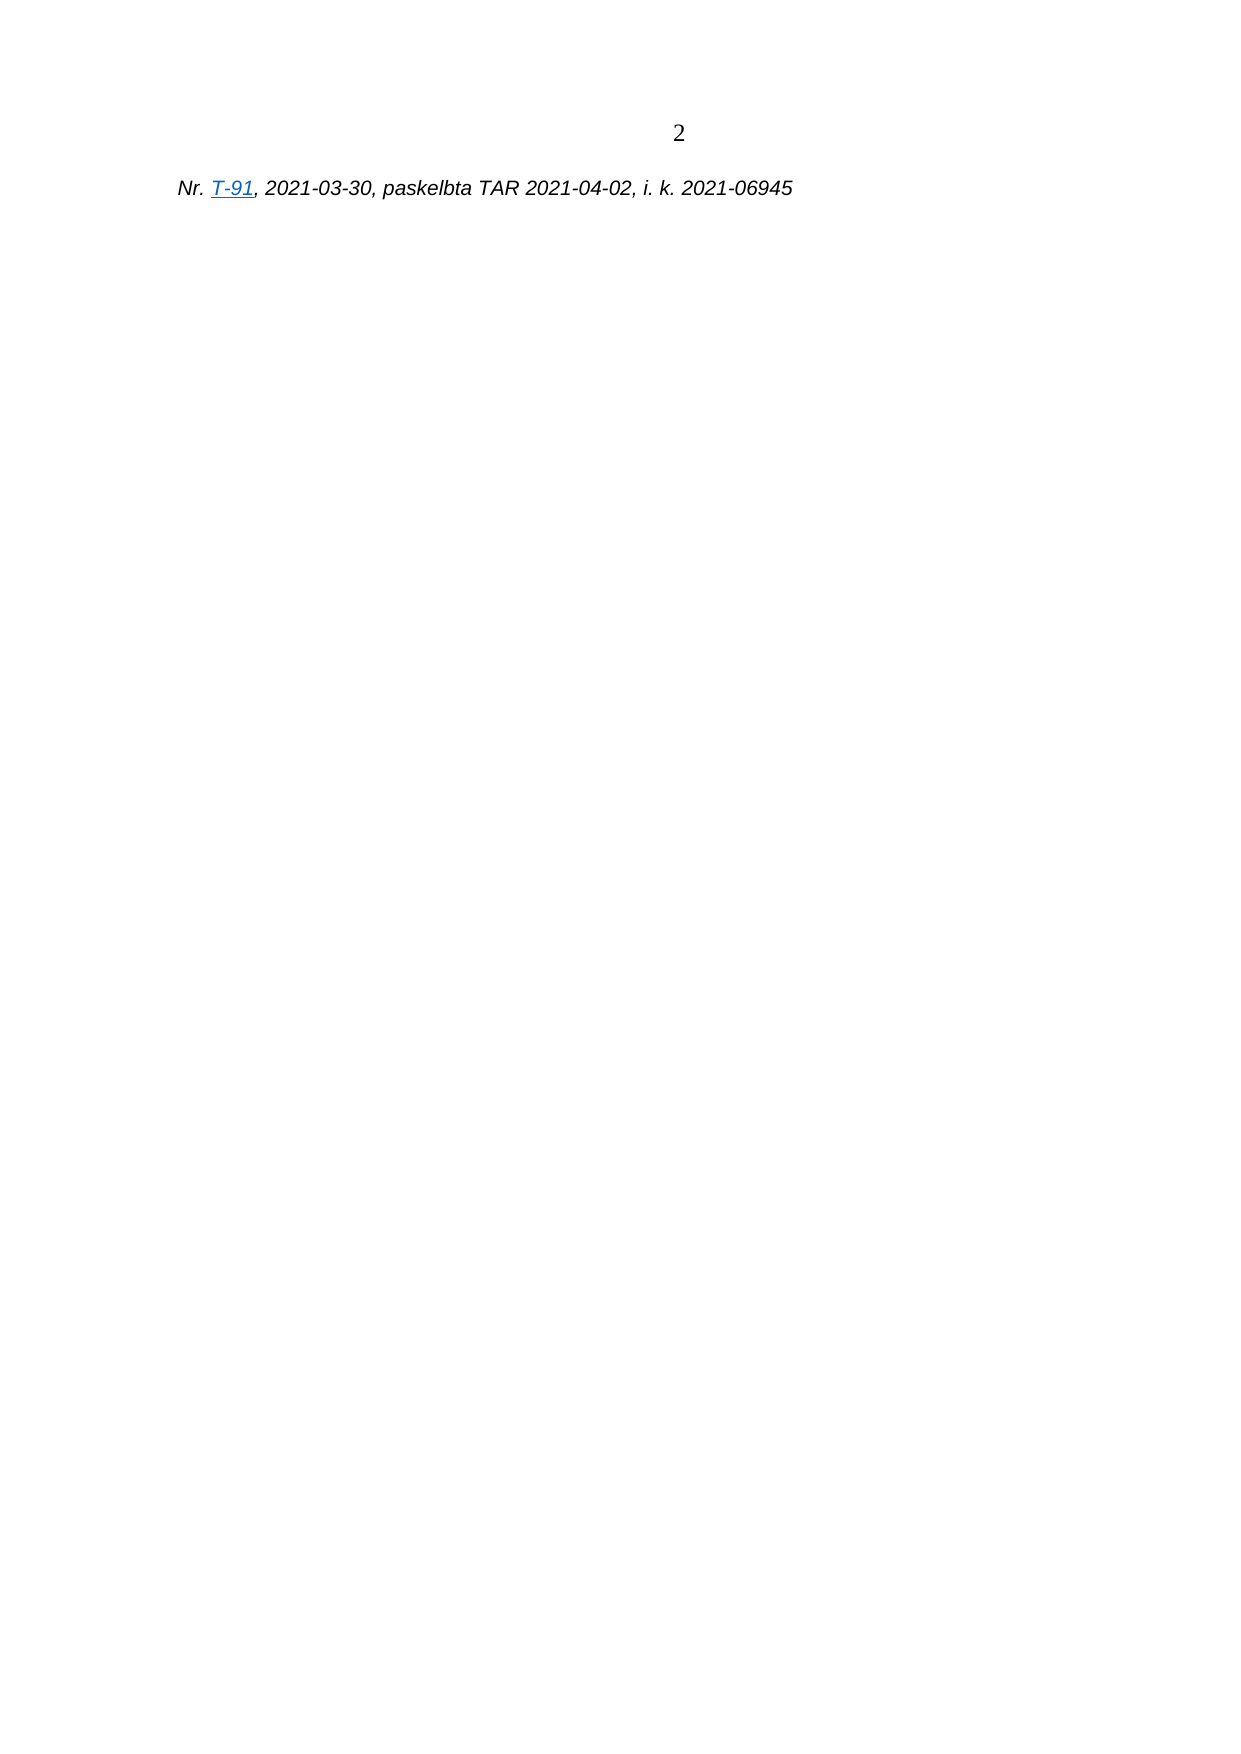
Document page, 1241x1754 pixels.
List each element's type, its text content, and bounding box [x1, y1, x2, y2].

text Nr. T-91, 2021-03-30, paskelbta TAR 2021-04-02, i. k. 2021-06945 [177, 176, 1181, 199]
